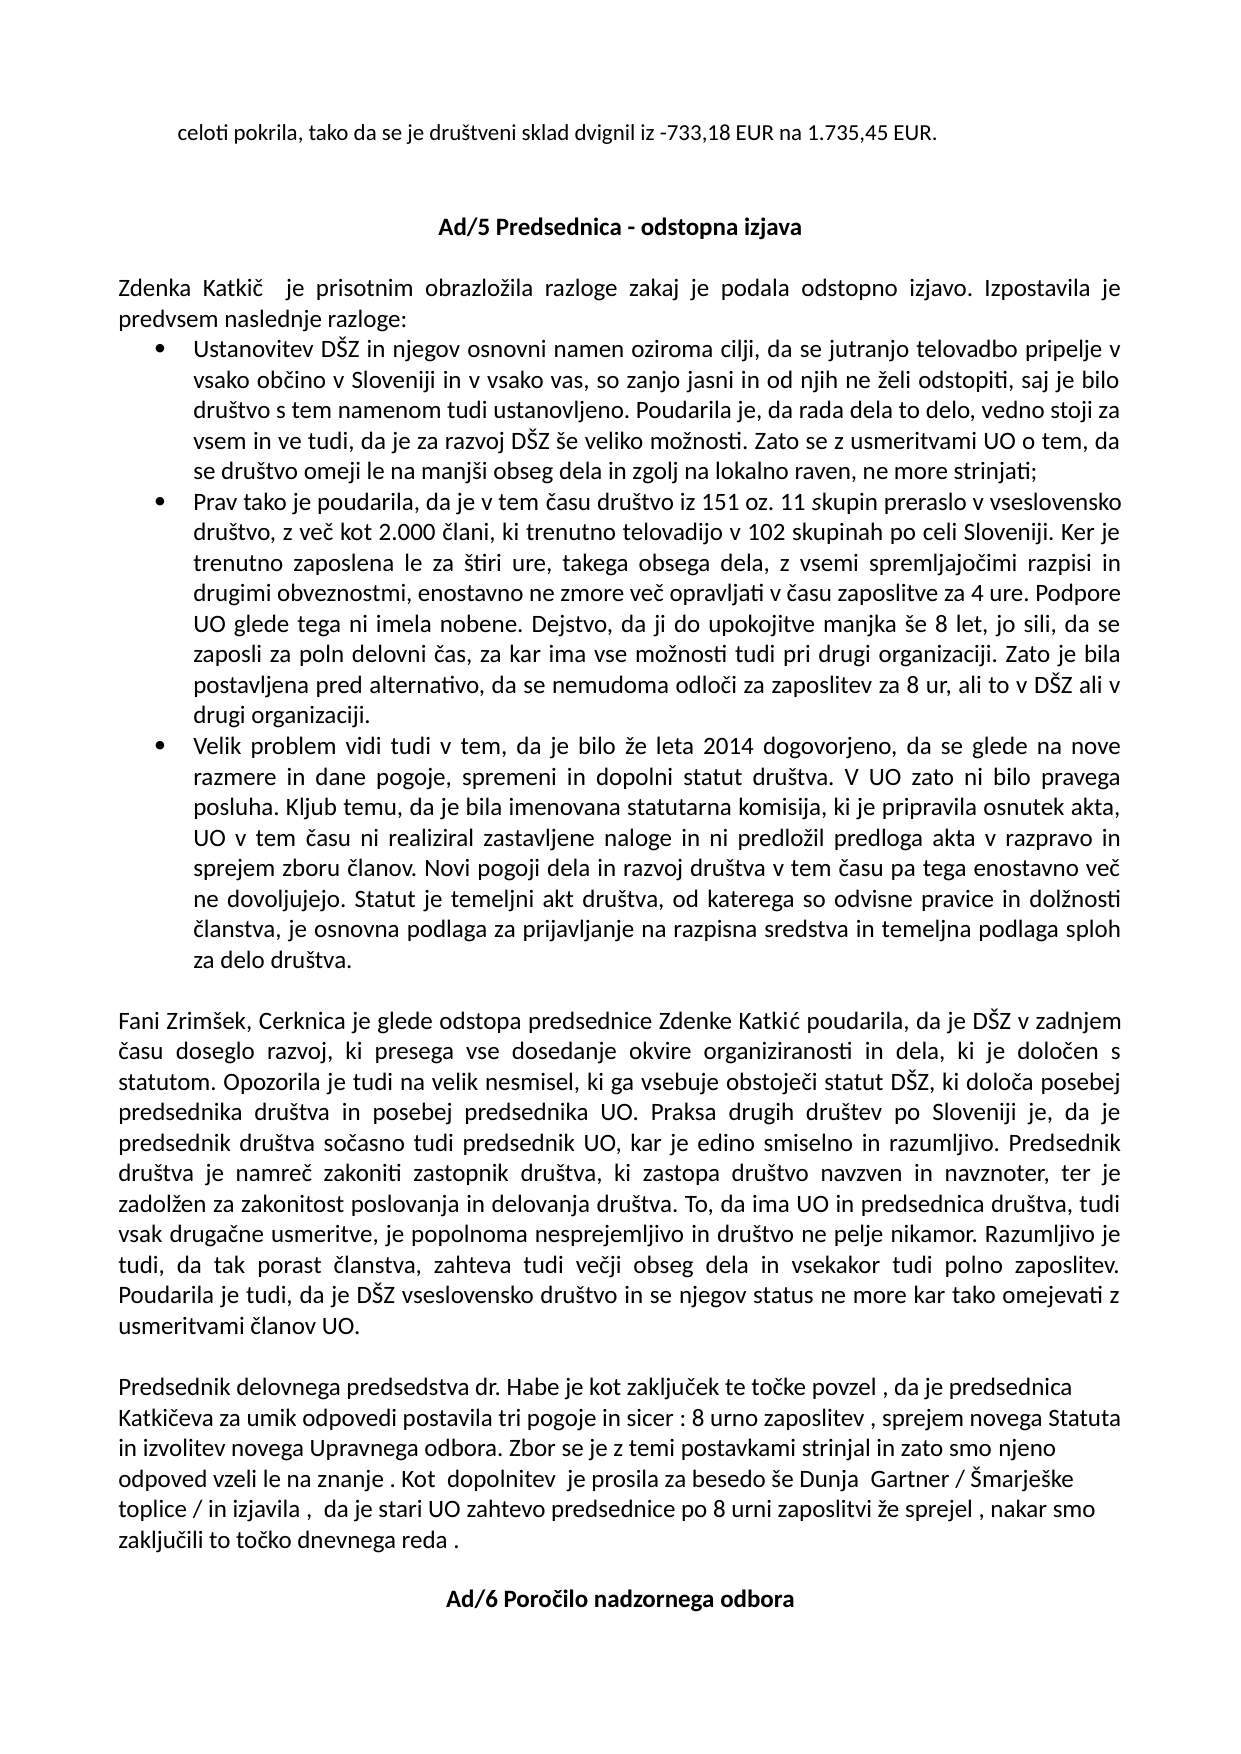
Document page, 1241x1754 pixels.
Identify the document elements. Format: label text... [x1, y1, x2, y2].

text Fani Zrimšek, Cerknica je glede odstopa predsednice Zdenke Katkić poudarila, da je DŠZ v zadnjem času doseglo razvoj, ki presega vse dosedanje okvire organiziranosti in dela, ki je določen s statutom. Opozorila je tudi na velik nesmisel, ki ga vsebuje obstoječi statut DŠZ, ki določa posebej predsednika društva in posebej predsednika UO. Praksa drugih društev po Sloveniji je, da je predsednik društva sočasno tudi predsednik UO, kar je edino smiselno in razumljivo. Predsednik društva je namreč zakoniti zastopnik društva, ki zastopa društvo navzven in navznoter, ter je zadolžen za zakonitost poslovanja in delovanja društva. To, da ima UO in predsednica društva, tudi vsak drugačne usmeritve, je popolnoma nesprejemljivo in društvo ne pelje nikamor. Razumljivo je tudi, da tak porast članstva, zahteva tudi večji obseg dela in vsekakor tudi polno zaposlitev. Poudarila je tudi, da je DŠZ vseslovensko društvo in se njegov status ne more kar tako omejevati z usmeritvami članov UO. [118, 1005, 1122, 1341]
list Velik problem vidi tudi v tem, da je bilo že leta 2014 dogovorjeno, da se glede na nove razmere in dane pogoje, spremeni in dopolni statut društva. V UO zato ni bilo pravega posluha. Kljub temu, da je bila imenovana statutarna komisija, ki je pripravila osnutek akta, UO v tem času ni realiziral zastavljene naloge in ni predložil predloga akta v razpravo in sprejem zboru članov. Novi pogoji dela in razvoj društva v tem času pa tega enostavno več ne dovoljujejo. Statut je temeljni akt društva, od katerega so odvisne pravice in dolžnosti članstva, je osnovna podlaga za prijavljanje na razpisna sredstva in temeljna podlaga sploh za delo društva. [156, 730, 1122, 974]
text Zdenka Katkič je prisotnim obrazložila razloge zakaj je podala odstopno izjavo. Izpostavila je predvsem naslednje razloge: [118, 272, 1122, 333]
list Prav tako je poudarila, da je v tem času društvo iz 151 oz. 11 skupin preraslo v vseslovensko društvo, z več kot 2.000 člani, ki trenutno telovadijo v 102 skupinah po celi Sloveniji. Ker je trenutno zaposlena le za štiri ure, takega obsega dela, z vsemi spremljajočimi razpisi in drugimi obveznostmi, enostavno ne zmore več opravljati v času zaposlitve za 4 ure. Podpore UO glede tega ni imela nobene. Dejstvo, da ji do upokojitve manjka še 8 let, jo sili, da se zaposli za poln delovni čas, za kar ima vse možnosti tudi pri drugi organizaciji. Zato je bila postavljena pred alternativo, da se nemudoma odloči za zaposlitev za 8 ur, ali to v DŠZ ali v drugi organizaciji. [156, 486, 1122, 730]
text Ad/6 Poročilo nadzornega odbora [118, 1583, 1122, 1613]
text Predsednik delovnega predsedstva dr. Habe je kot zaključek te točke povzel , da je predsednica Katkičeva za umik odpovedi postavila tri pogoje in sicer : 8 urno zaposlitev , sprejem novega Statuta in izvolitev novega Upravnega odbora. Zbor se je z temi postavkami strinjal in zato smo njeno odpoved vzeli le na znanje . Kot dopolnitev je prosila za besedo še Dunja Gartner / Šmarješke toplice / in izjavila , da je stari UO zahtevo predsednice po 8 urni zaposlitvi že sprejel , nakar smo zaključili to točko dnevnega reda . [118, 1371, 1122, 1554]
list celoti pokrila, tako da se je društveni sklad dvignil iz -733,18 EUR na 1.735,45 EUR. [133, 118, 1122, 146]
list Ustanovitev DŠZ in njegov osnovni namen oziroma cilji, da se jutranjo telovadbo pripelje v vsako občino v Sloveniji in v vsako vas, so zanjo jasni in od njih ne želi odstopiti, saj je bilo društvo s tem namenom tudi ustanovljeno. Poudarila je, da rada dela to delo, vedno stoji za vsem in ve tudi, da je za razvoj DŠZ še veliko možnosti. Zato se z usmeritvami UO o tem, da se društvo omeji le na manjši obseg dela in zgolj na lokalno raven, ne more strinjati; [156, 333, 1122, 486]
text Ad/5 Predsednica - odstopna izjava [118, 211, 1122, 242]
